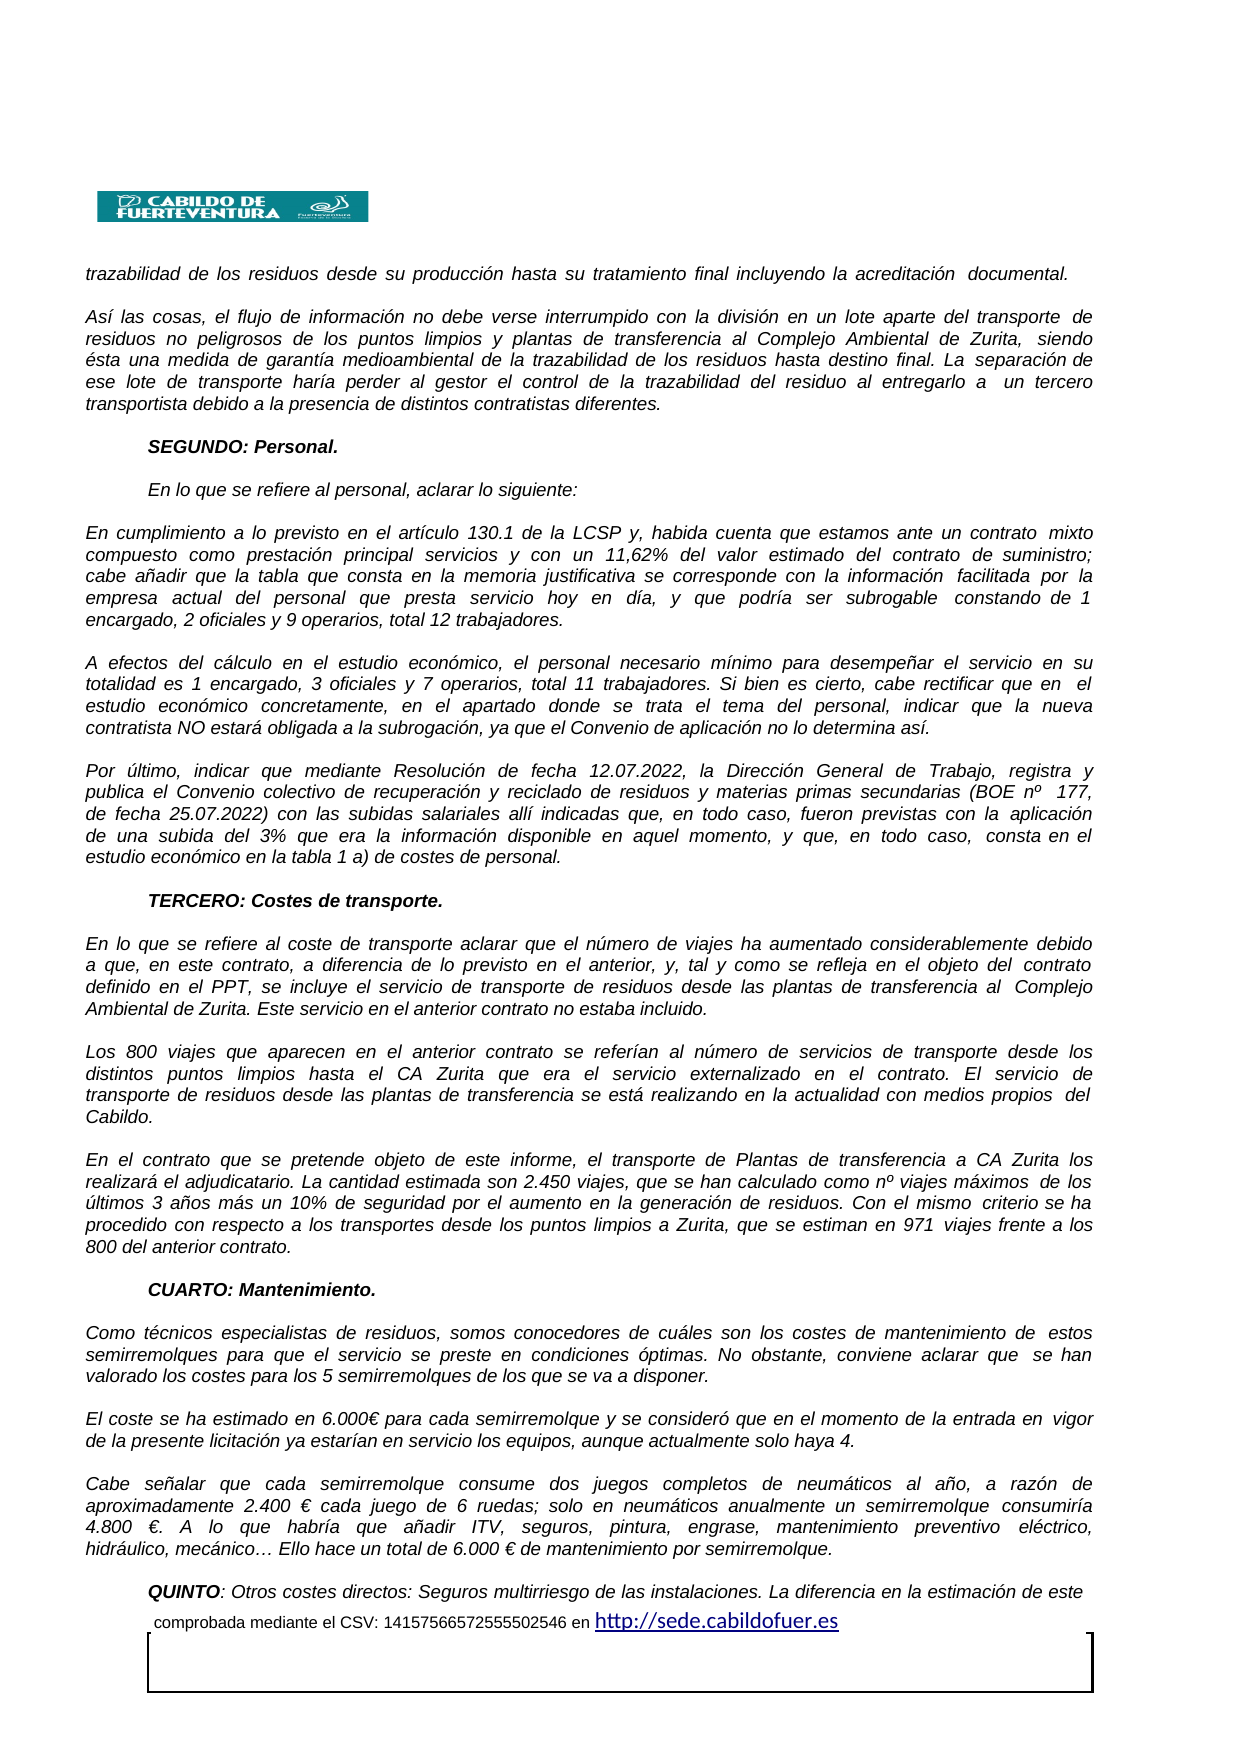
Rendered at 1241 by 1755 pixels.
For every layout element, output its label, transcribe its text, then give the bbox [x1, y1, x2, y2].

text Como técnicos especialistas de residuos, somos conocedores de cuáles son los costes de mantenimiento de estos semirremolques para que el servicio se preste en condiciones óptimas. No obstante, conviene aclarar que se han valorado los costes para los 5 semirremolques de los que se va a disponer. [85, 1322, 1093, 1387]
text Así las cosas, el flujo de información no debe verse interrumpido con la división en un lote aparte del transporte de residuos no peligrosos de los puntos limpios y plantas de transferencia al Complejo Ambiental de Zurita, siendo ésta una medida de garantía medioambiental de la trazabilidad de los residuos hasta destino final. La separación de ese lote de transporte haría perder al gestor el control de la trazabilidad del residuo al entregarlo a un tercero transportista debido a la presencia de distintos contratistas diferentes. [85, 306, 1093, 414]
subtitle TERCERO: Costes de transporte. [148, 889, 1107, 911]
picture [97, 191, 369, 222]
text Por último, indicar que mediante Resolución de fecha 12.07.2022, la Dirección General de Trabajo, registra y publica el Convenio colectivo de recuperación y reciclado de residuos y materias primas secundarias (BOE nº 177, de fecha 25.07.2022) con las subidas salariales allí indicadas que, en todo caso, fueron previstas con la aplicación de una subida del 3% que era la información disponible en aquel momento, y que, en todo caso, consta en el estudio económico en la tabla 1 a) de costes de personal. [85, 759, 1093, 868]
text QUINTO: Otros costes directos: Seguros multirriesgo de las instalaciones. La diferencia en la estimación de este [148, 1581, 1107, 1603]
text Cabe señalar que cada semirremolque consume dos juegos completos de neumáticos al año, a razón de aproximadamente 2.400 € cada juego de 6 ruedas; solo en neumáticos anualmente un semirremolque consumiría 4.800 €. A lo que habría que añadir ITV, seguros, pintura, engrase, mantenimiento preventivo eléctrico, hidráulico, mecánico… Ello hace un total de 6.000 € de mantenimiento por semirremolque. [85, 1473, 1093, 1559]
text En lo que se refiere al personal, aclarar lo siguiente: [148, 478, 1107, 500]
text Los 800 viajes que aparecen en el anterior contrato se referían al número de servicios de transporte desde los distintos puntos limpios hasta el CA Zurita que era el servicio externalizado en el contrato. El servicio de transporte de residuos desde las plantas de transferencia se está realizando en la actualidad con medios propios del Cabildo. [85, 1041, 1093, 1127]
subtitle CUARTO: Mantenimiento. [148, 1278, 1107, 1300]
subtitle SEGUNDO: Personal. [148, 435, 1107, 457]
text En lo que se refiere al coste de transporte aclarar que el número de viajes ha aumentado considerablemente debido a que, en este contrato, a diferencia de lo previsto en el anterior, y, tal y como se refleja en el objeto del contrato definido en el PPT, se incluye el servicio de transporte de residuos desde las plantas de transferencia al Complejo Ambiental de Zurita. Este servicio en el anterior contrato no estaba incluido. [85, 932, 1093, 1019]
text En el contrato que se pretende objeto de este informe, el transporte de Plantas de transferencia a CA Zurita los realizará el adjudicatario. La cantidad estimada son 2.450 viajes, que se han calculado como nº viajes máximos de los últimos 3 años más un 10% de seguridad por el aumento en la generación de residuos. Con el mismo criterio se ha procedido con respecto a los transportes desde los puntos limpios a Zurita, que se estiman en 971 viajes frente a los 800 del anterior contrato. [85, 1149, 1093, 1257]
text El coste se ha estimado en 6.000€ para cada semirremolque y se consideró que en el momento de la entrada en vigor de la presente licitación ya estarían en servicio los equipos, aunque actualmente solo haya 4. [85, 1408, 1093, 1451]
text A efectos del cálculo en el estudio económico, el personal necesario mínimo para desempeñar el servicio en su totalidad es 1 encargado, 3 oficiales y 7 operarios, total 11 trabajadores. Si bien es cierto, cabe rectificar que en el estudio económico concretamente, en el apartado donde se trata el tema del personal, indicar que la nueva contratista NO estará obligada a la subrogación, ya que el Convenio de aplicación no lo determina así. [85, 651, 1093, 738]
text En cumplimiento a lo previsto en el artículo 130.1 de la LCSP y, habida cuenta que estamos ante un contrato mixto compuesto como prestación principal servicios y con un 11,62% del valor estimado del contrato de suministro; cabe añadir que la tabla que consta en la memoria justificativa se corresponde con la información facilitada por la empresa actual del personal que presta servicio hoy en día, y que podría ser subrogable constando de 1 encargado, 2 oficiales y 9 operarios, total 12 trabajadores. [85, 522, 1093, 630]
text trazabilidad de los residuos desde su producción hasta su tratamiento final incluyendo la acreditación documental. [85, 262, 1093, 284]
